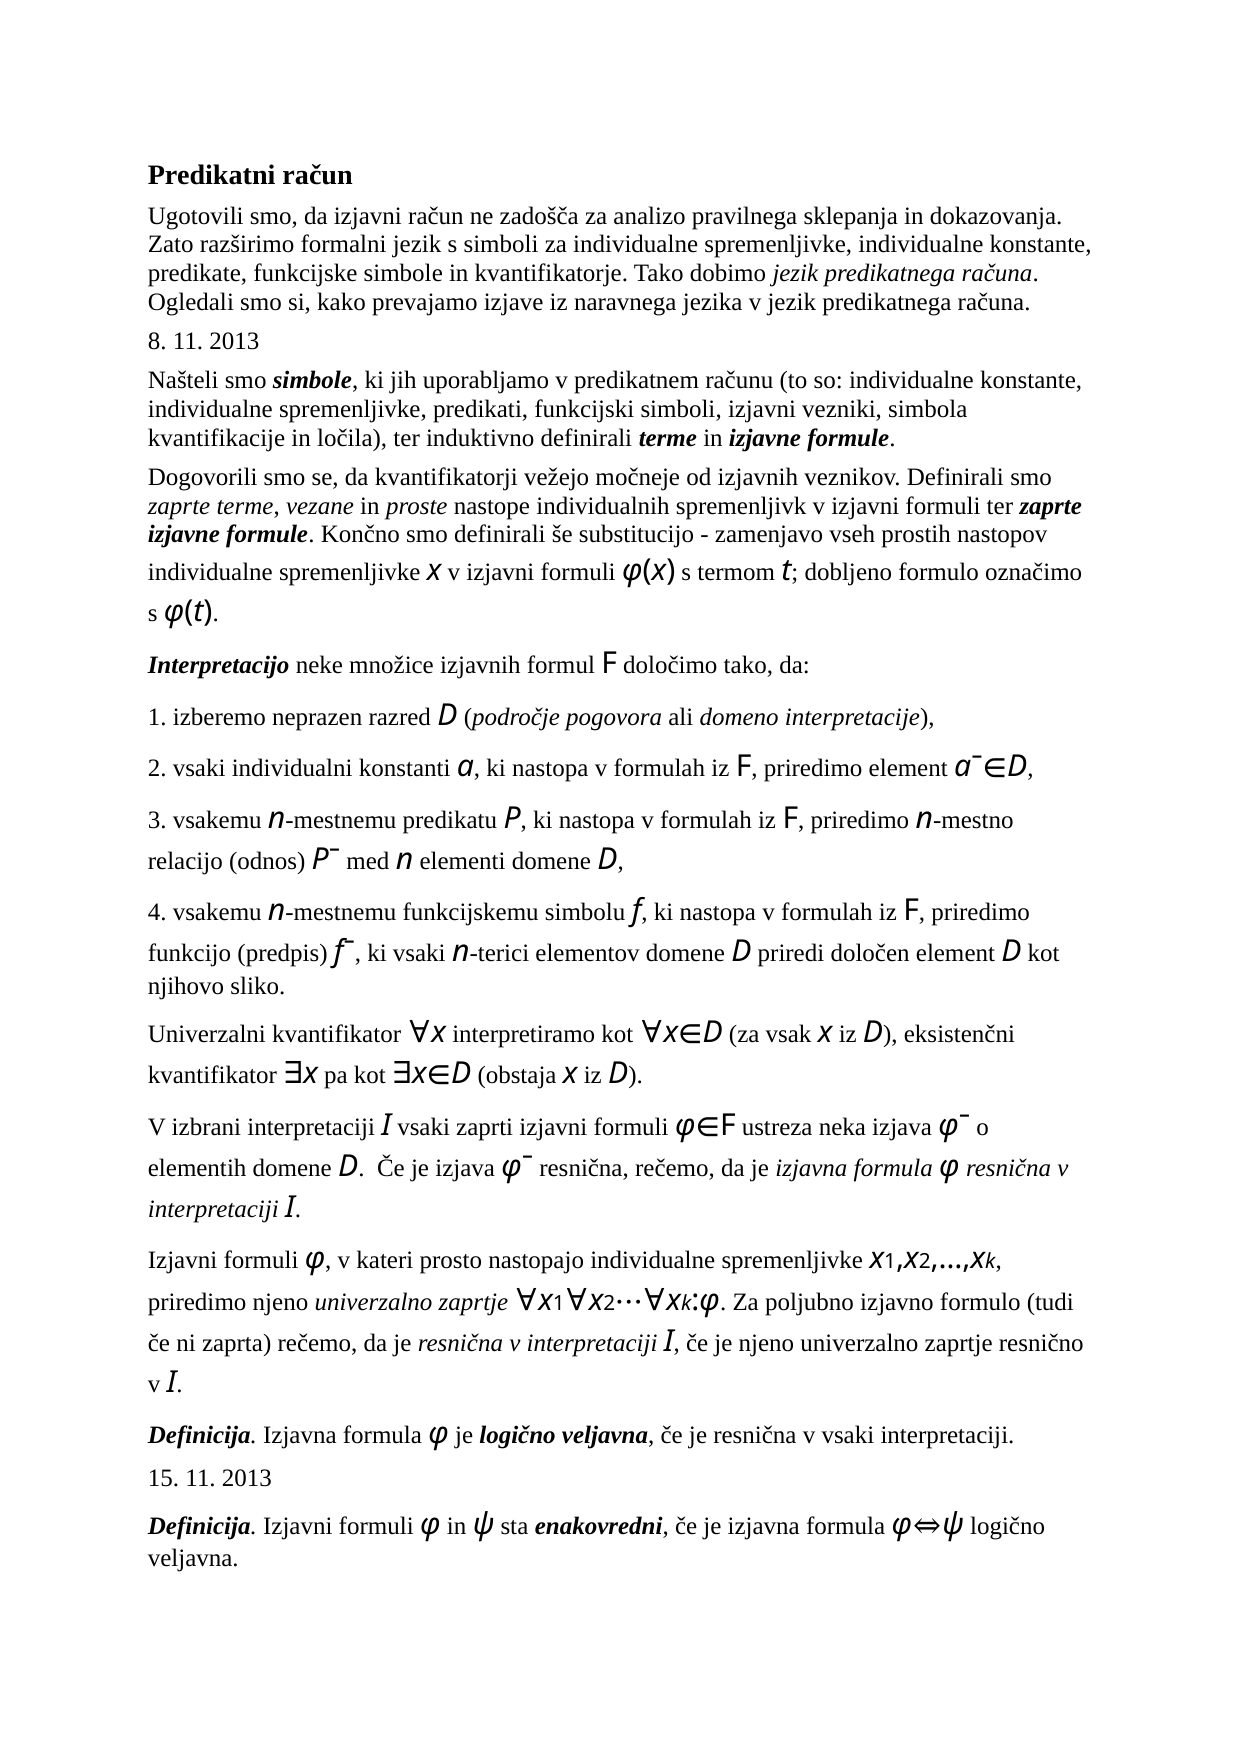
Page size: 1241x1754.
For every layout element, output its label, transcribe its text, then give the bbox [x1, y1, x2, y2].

text Univerzalni kvantifikator ∀x interpretiramo kot ∀x∈D (za vsak x iz D), eksistenčni kvantifikator ∃x pa kot ∃x∈D (obstaja x iz D). [148, 1010, 1093, 1092]
text Našteli smo simbole, ki jih uporabljamo v predikatnem računu (to so: individualne konstante, individualne spremenljivke, predikati, funkcijski simboli, izjavni vezniki, simbola kvantifikacije in ločila), ter induktivno definirali terme in izjavne formule. [148, 365, 1093, 452]
text Dogovorili smo se, da kvantifikatorji vežejo močneje od izjavnih veznikov. Definirali smo zaprte terme, vezane in proste nastope individualnih spremenljivk v izjavni formuli ter zaprte izjavne formule. Končno smo definirali še substitucijo - zamenjavo vseh prostih nastopov individualne spremenljivke x v izjavni formuli φ(x) s termom t; dobljeno formulo označimo s φ(t). [148, 462, 1093, 631]
text Definicija. Izjavna formula φ je logično veljavna, če je resnična v vsaki interpretaciji. [148, 1411, 1093, 1453]
text 8. 11. 2013 [148, 326, 1093, 355]
text Definicija. Izjavni formuli φ in ψ sta enakovredni, če je izjavna formula φ⇔ψ logično veljavna. [148, 1502, 1093, 1572]
text 15. 11. 2013 [148, 1463, 1093, 1492]
text 4. vsakemu n-mestnemu funkcijskemu simbolu f, ki nastopa v formulah iz F, priredimo funkcijo (predpis) fˉ, ki vsaki n-terici elementov domene D priredi določen element D kot njihovo sliko. [148, 888, 1093, 999]
text Izjavni formuli φ, v kateri prosto nastopajo individualne spremenljivke x1,x2,…,xk, priredimo njeno univerzalno zaprtje ∀x1∀x2⋯∀xk:φ. Za poljubno izjavno formulo (tudi če ni zaprta) rečemo, da je resnična v interpretaciji I, če je njeno univerzalno zaprtje resnično v I. [148, 1236, 1093, 1401]
text 2. vsaki individualni konstanti a, ki nastopa v formulah iz F, priredimo element aˉ∈D, [148, 744, 1093, 785]
text Predikatni račun [148, 158, 1093, 190]
text 3. vsakemu n-mestnemu predikatu P, ki nastopa v formulah iz F, priredimo n-mestno relacijo (odnos) Pˉ med n elementi domene D, [148, 796, 1093, 878]
text 1. izberemo neprazen razred D (področje pogovora ali domeno interpretacije), [148, 693, 1093, 734]
text Interpretacijo neke množice izjavnih formul F določimo tako, da: [148, 641, 1093, 682]
text V izbrani interpretaciji I vsaki zaprti izjavni formuli φ∈F ustreza neka izjava φˉ o elementih domene D. Če je izjava φˉ resnična, rečemo, da je izjavna formula φ resnična v interpretaciji I. [148, 1103, 1093, 1226]
text Ugotovili smo, da izjavni račun ne zadošča za analizo pravilnega sklepanja in dokazovanja. Zato razširimo formalni jezik s simboli za individualne spremenljivke, individualne konstante, predikate, funkcijske simbole in kvantifikatorje. Tako dobimo jezik predikatnega računa. Ogledali smo si, kako prevajamo izjave iz naravnega jezika v jezik predikatnega računa. [148, 201, 1093, 316]
